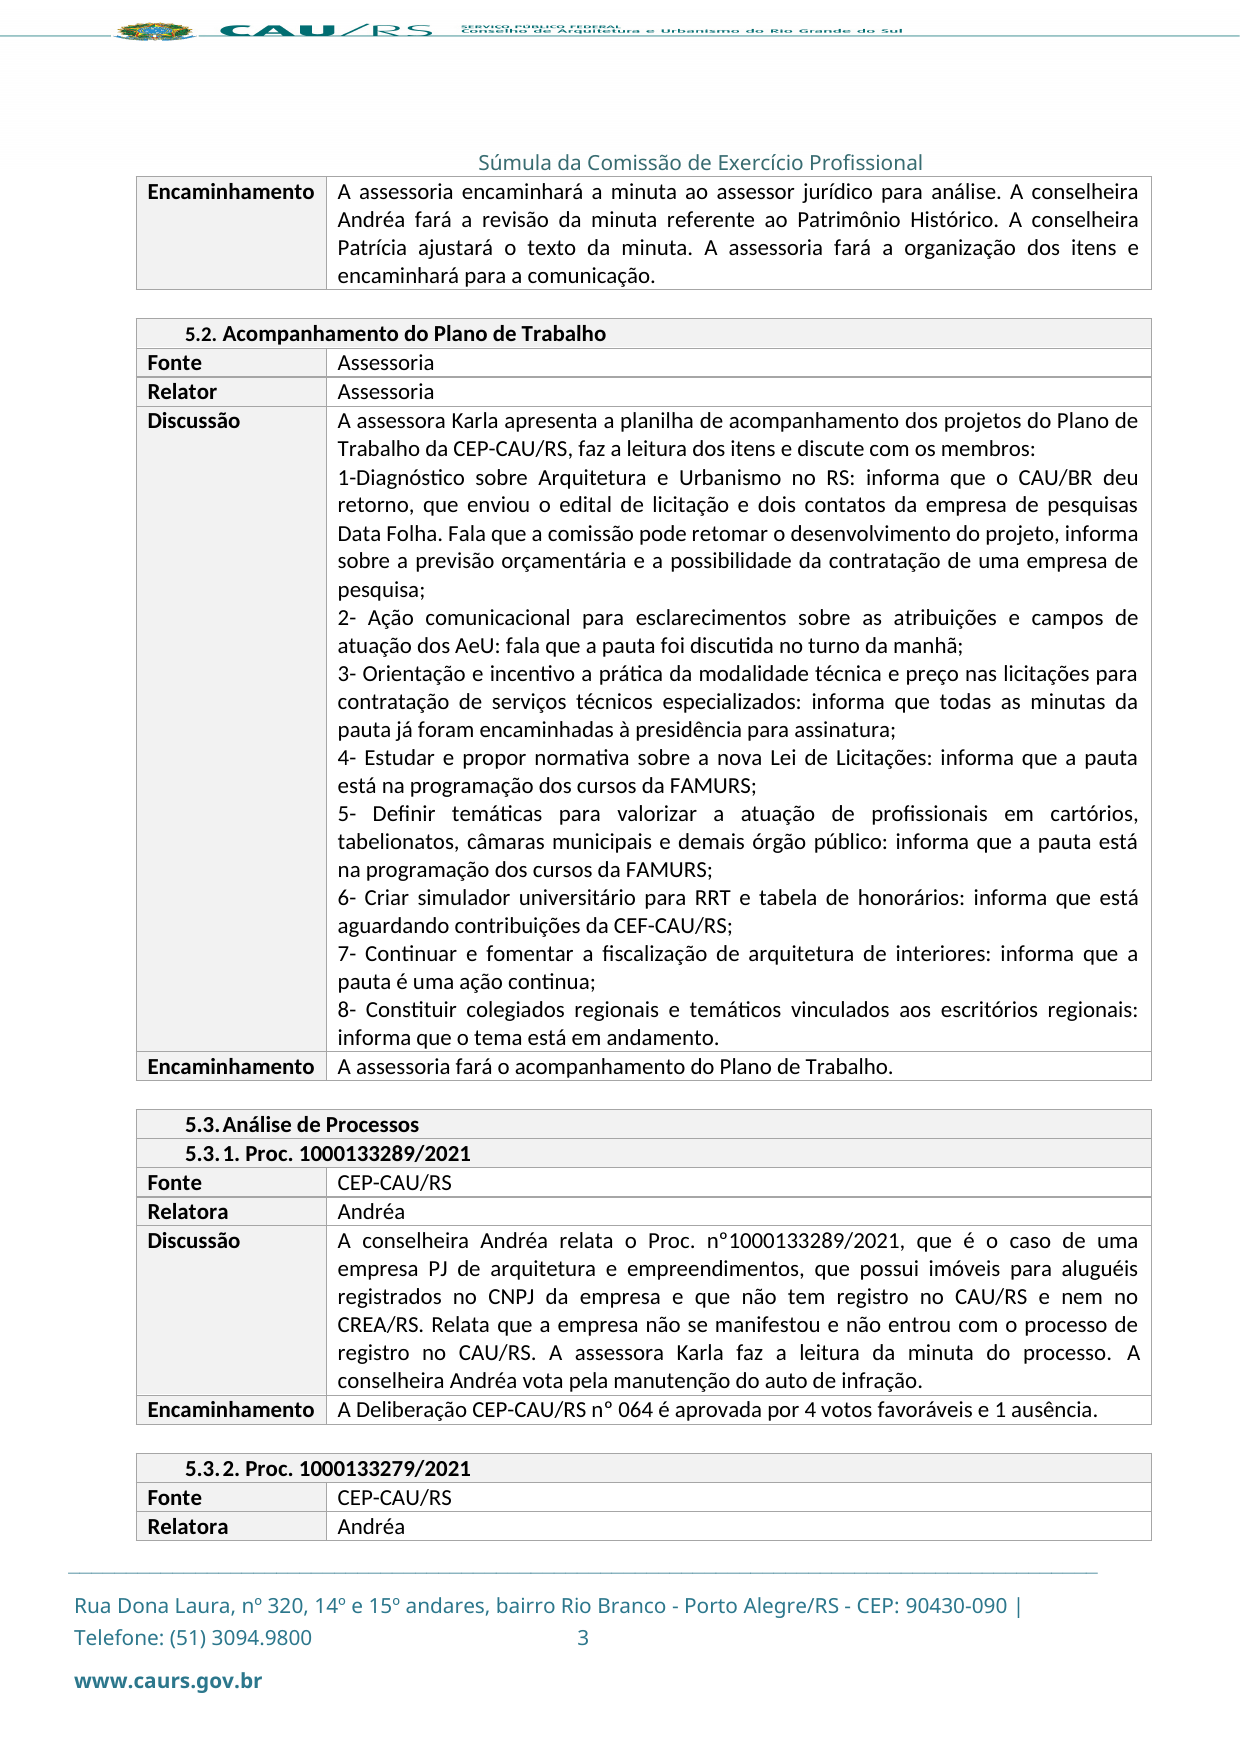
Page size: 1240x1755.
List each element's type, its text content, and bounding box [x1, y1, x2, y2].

table_cell [131, 348, 136, 376]
table_cell [131, 1167, 136, 1196]
table_cell [131, 1138, 136, 1167]
table_cell Relatora [137, 1198, 326, 1225]
table_cell [131, 1196, 136, 1225]
table_cell [131, 289, 136, 318]
table_cell [131, 1453, 136, 1482]
table_cell [131, 376, 136, 406]
table_cell Fonte [137, 349, 326, 376]
table_cell A Deliberação CEP-CAU/RS nº 064 é aprovada por 4 votos favoráveis e 1 ausência. [327, 1396, 1151, 1424]
table_cell Discussão [137, 1226, 326, 1394]
table_cell [131, 406, 136, 1051]
table_cell Fonte [137, 1168, 326, 1196]
table_cell [131, 1511, 136, 1540]
table_cell A conselheira Andréa relata o Proc. nº1000133289/2021, que é o caso de uma empresa PJ de arquitetura e empreendimentos, que possui imóveis para aluguéis registrados no CNPJ da empresa e que não tem registro no CAU/RS e nem no CREA/RS. Relata que a empresa não se manifestou e não entrou com o processo de registro no CAU/RS. A assessora Karla faz a leitura da minuta do processo. A conselheira Andréa vota pela manutenção do auto de infração. [327, 1226, 1151, 1394]
table_cell Encaminhamento [137, 1396, 326, 1424]
table_cell Discussão [137, 407, 326, 1051]
table_cell [131, 1051, 136, 1080]
table_cell [136, 1081, 1151, 1109]
table_cell [131, 1080, 136, 1109]
table_cell [136, 290, 1151, 318]
table_cell Assessoria [327, 349, 1151, 376]
table_cell Encaminhamento [137, 177, 326, 289]
table_cell [136, 1425, 1151, 1453]
table_cell Análise de Processos [137, 1110, 1151, 1138]
table_cell Andréa [327, 1512, 1151, 1540]
table_cell A assessoria encaminhará a minuta ao assessor jurídico para análise. A conselheira Andréa fará a revisão da minuta referente ao Patrimônio Histórico. A conselheira Patrícia ajustará o texto da minuta. A assessoria fará a organização dos itens e encaminhará para a comunicação. [327, 177, 1151, 289]
table_cell [131, 176, 136, 289]
table_cell [131, 1109, 136, 1138]
table_cell [131, 1424, 136, 1453]
table_cell Relatora [137, 1512, 326, 1540]
table_cell Encaminhamento [137, 1052, 326, 1080]
table_cell CEP-CAU/RS [327, 1483, 1151, 1511]
table_cell [131, 1395, 136, 1424]
table_cell [131, 318, 136, 347]
table_cell Relator [137, 378, 326, 406]
table_cell Acompanhamento do Plano de Trabalho [137, 319, 1151, 347]
table_cell CEP-CAU/RS [327, 1168, 1151, 1196]
table_cell [131, 1225, 136, 1394]
table_cell Assessoria [327, 378, 1151, 406]
table_cell Andréa [327, 1198, 1151, 1225]
table_cell A assessora Karla apresenta a planilha de acompanhamento dos projetos do Plano de Trabalho da CEP-CAU/RS, faz a leitura dos itens e discute com os membros: 1-Diagnóstico sobre Arquitetura e Urbanismo no RS: informa que o CAU/BR deu retorno, que enviou o edital de licitação e dois contatos da empresa de pesquisas Data Folha. Fala que a comissão pode retomar o desenvolvimento do projeto, informa sobre a previsão orçamentária e a possibilidade da contratação de uma empresa de pesquisa; 2- Ação comunicacional para esclarecimentos sobre as atribuições e campos de atuação dos AeU: fala que a pauta foi discutida no turno da manhã; 3- Orientação e incentivo a prática da modalidade técnica e preço nas licitações para contratação de serviços técnicos especializados: informa que todas as minutas da pauta já foram encaminhadas à presidência para assinatura; 4- Estudar e propor normativa sobre a nova Lei de Licitações: informa que a pauta está na programação dos cursos da FAMURS; 5- Definir temáticas para valorizar a atuação de profissionais em cartórios, tabelionatos, câmaras municipais e demais órgão público: informa que a pauta está na programação dos cursos da FAMURS; 6- Criar simulador universitário para RRT e tabela de honorários: informa que está aguardando contribuições da CEF-CAU/RS; 7- Continuar e fomentar a fiscalização de arquitetura de interiores: informa que a pauta é uma ação continua; 8- Constituir colegiados regionais e temáticos vinculados aos escritórios regionais: informa que o tema está em andamento. [327, 407, 1151, 1051]
table_cell [131, 1482, 136, 1511]
table_cell A assessoria fará o acompanhamento do Plano de Trabalho. [327, 1052, 1151, 1080]
table_cell Fonte [137, 1483, 326, 1511]
table_cell 1. Proc. 1000133289/2021 [137, 1139, 1151, 1167]
table_cell 2. Proc. 1000133279/2021 [137, 1454, 1151, 1482]
